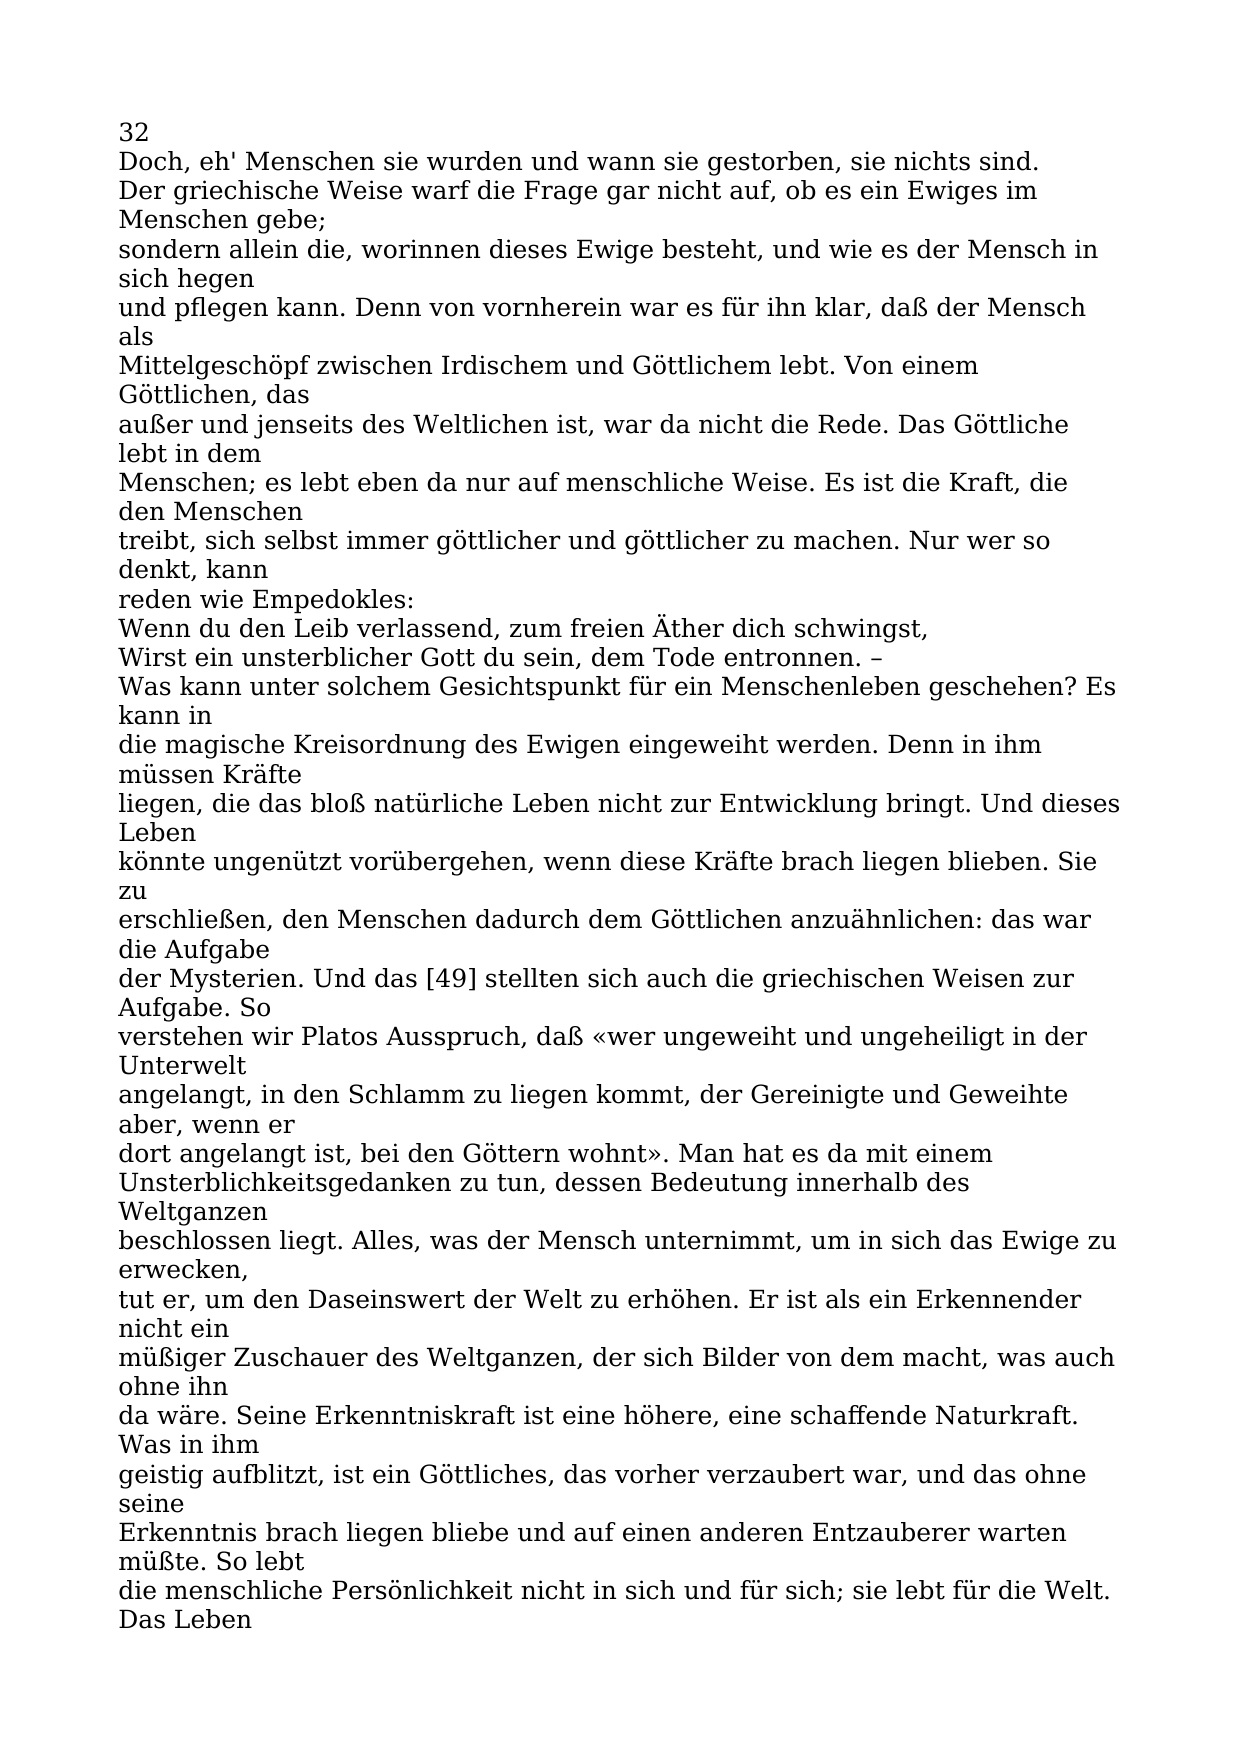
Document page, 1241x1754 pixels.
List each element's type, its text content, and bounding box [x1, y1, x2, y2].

text verstehen wir Platos Ausspruch, daß «wer ungeweiht und ungeheiligt in der Unterwelt [118, 1022, 1122, 1081]
text dort angelangt ist, bei den Göttern wohnt». Man hat es da mit einem [118, 1139, 1122, 1168]
text Was kann unter solchem Gesichtspunkt für ein Menschenleben geschehen? Es kann in [118, 672, 1122, 731]
text könnte ungenützt vorübergehen, wenn diese Kräfte brach liegen blieben. Sie zu [118, 847, 1122, 906]
text außer und jenseits des Weltlichen ist, war da nicht die Rede. Das Göttliche lebt in dem [118, 410, 1122, 468]
text beschlossen liegt. Alles, was der Mensch unternimmt, um in sich das Ewige zu erwecken, [118, 1226, 1122, 1285]
text geistig aufblitzt, ist ein Göttliches, das vorher verzaubert war, und das ohne seine [118, 1460, 1122, 1518]
text da wäre. Seine Erkenntniskraft ist eine höhere, eine schaffende Naturkraft. Was in ihm [118, 1401, 1122, 1460]
text Der griechische Weise warf die Frage gar nicht auf, ob es ein Ewiges im Menschen gebe; [118, 176, 1122, 235]
text 32 [118, 118, 1122, 147]
text die menschliche Persönlichkeit nicht in sich und für sich; sie lebt für die Welt. Das Leben [118, 1576, 1122, 1635]
text Doch, eh' Menschen sie wurden und wann sie gestorben, sie nichts sind. [118, 147, 1122, 176]
text die magische Kreisordnung des Ewigen eingeweiht werden. Denn in ihm müssen Kräfte [118, 731, 1122, 789]
text Wenn du den Leib verlassend, zum freien Äther dich schwingst, [118, 614, 1122, 643]
text Wirst ein unsterblicher Gott du sein, dem Tode entronnen. – [118, 643, 1122, 672]
text Mittelgeschöpf zwischen Irdischem und Göttlichem lebt. Von einem Göttlichen, das [118, 351, 1122, 410]
text reden wie Empedokles: [118, 585, 1122, 614]
text Erkenntnis brach liegen bliebe und auf einen anderen Entzauberer warten müßte. So lebt [118, 1518, 1122, 1576]
text Unsterblichkeitsgedanken zu tun, dessen Bedeutung innerhalb des Weltganzen [118, 1168, 1122, 1226]
text der Mysterien. Und das [49] stellten sich auch die griechischen Weisen zur Aufgabe. So [118, 964, 1122, 1022]
text tut er, um den Daseinswert der Welt zu erhöhen. Er ist als ein Erkennender nicht ein [118, 1285, 1122, 1343]
text treibt, sich selbst immer göttlicher und göttlicher zu machen. Nur wer so denkt, kann [118, 526, 1122, 585]
text liegen, die das bloß natürliche Leben nicht zur Entwicklung bringt. Und dieses Leben [118, 789, 1122, 847]
text angelangt, in den Schlamm zu liegen kommt, der Gereinigte und Geweihte aber, wenn er [118, 1081, 1122, 1139]
text Menschen; es lebt eben da nur auf menschliche Weise. Es ist die Kraft, die den Menschen [118, 468, 1122, 526]
text sondern allein die, worinnen dieses Ewige besteht, und wie es der Mensch in sich hegen [118, 235, 1122, 293]
text müßiger Zuschauer des Weltganzen, der sich Bilder von dem macht, was auch ohne ihn [118, 1343, 1122, 1401]
text und pflegen kann. Denn von vornherein war es für ihn klar, daß der Mensch als [118, 293, 1122, 351]
text erschließen, den Menschen dadurch dem Göttlichen anzuähnlichen: das war die Aufgabe [118, 906, 1122, 964]
